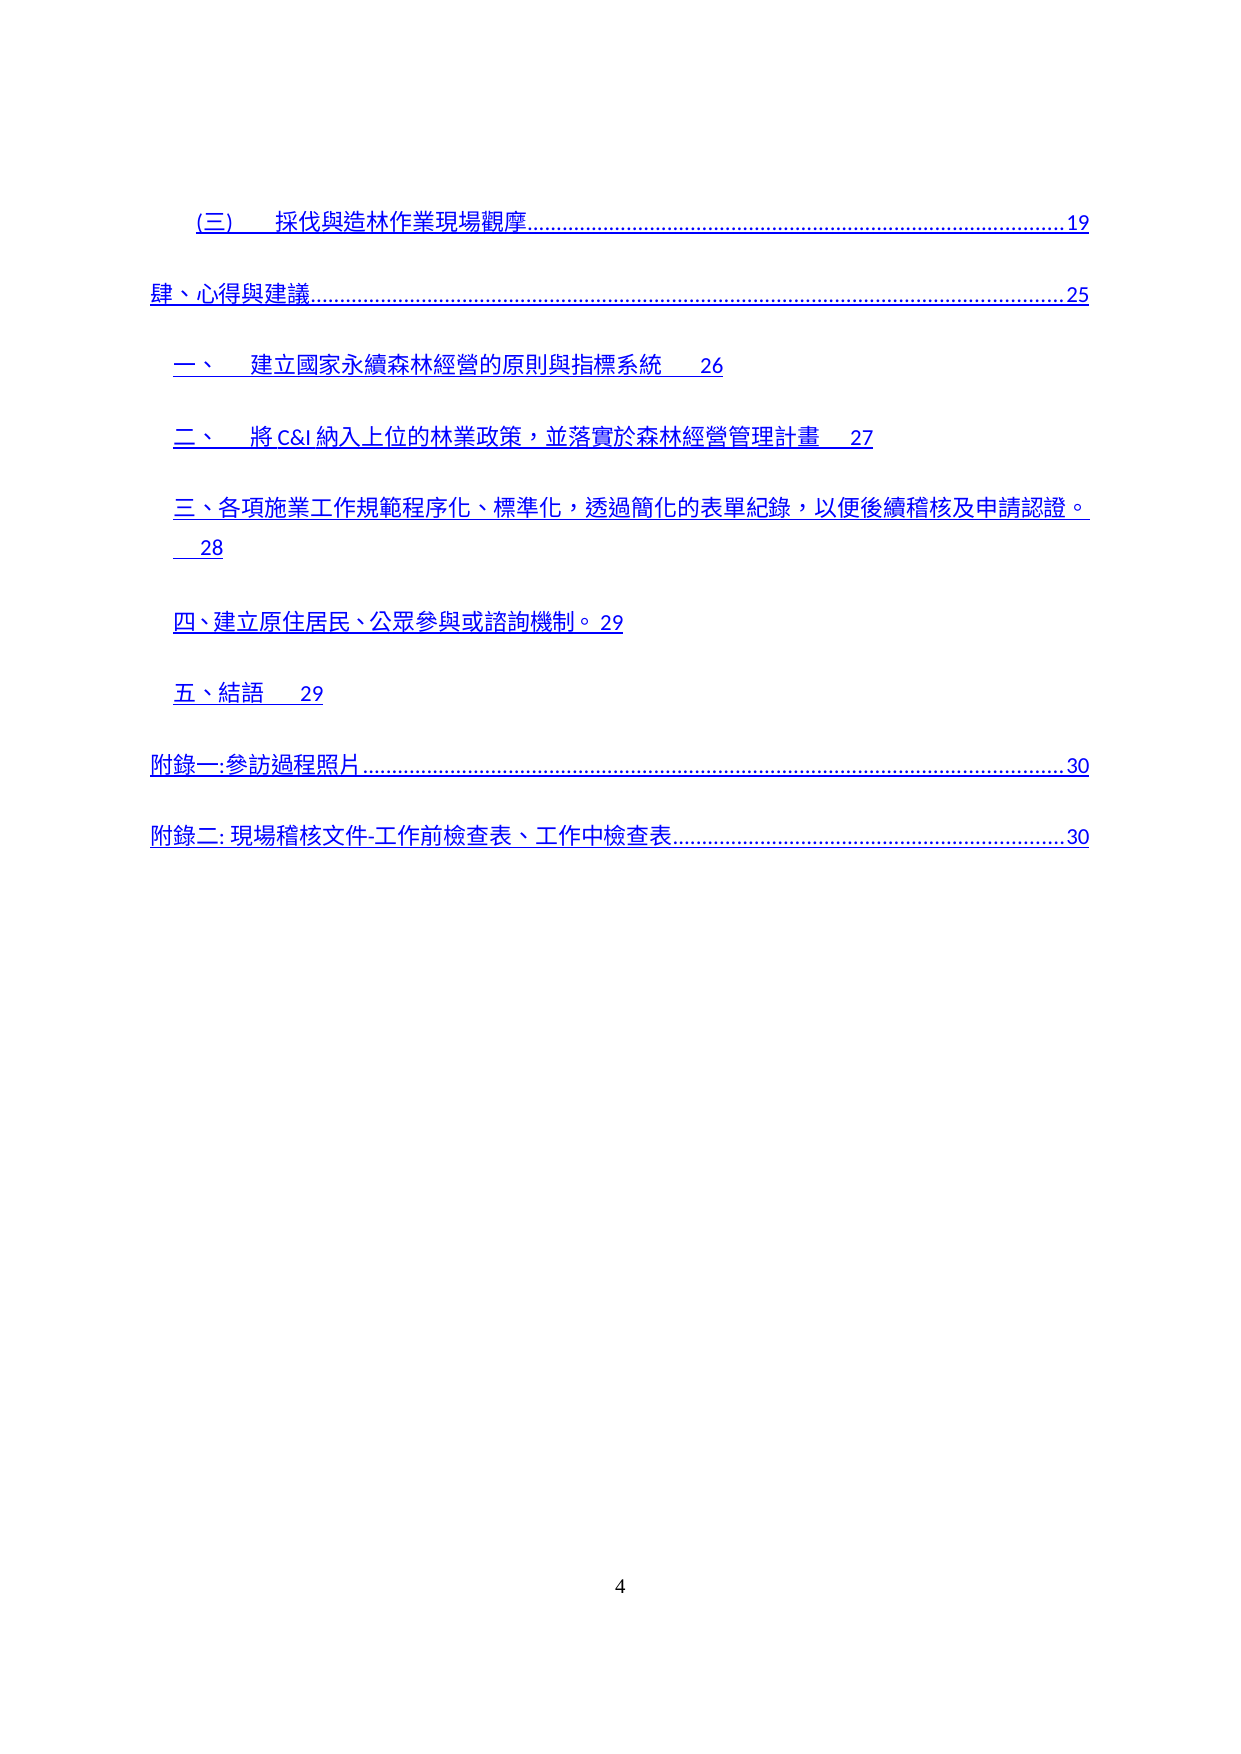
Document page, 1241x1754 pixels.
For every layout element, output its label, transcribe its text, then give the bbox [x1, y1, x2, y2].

text 肆、心得與建議 25 [150, 273, 1090, 311]
text 28 [173, 520, 1090, 569]
text 五、結語 29 [173, 673, 1090, 711]
text (三) 採伐與造林作業現場觀摩 19 [196, 202, 1090, 239]
text 二、 將C&I納入上位的林業政策，並落實於森林經營管理計畫 27 [173, 417, 1090, 454]
text 附錄一:參訪過程照片 30 [150, 744, 1090, 782]
text 三、各項施業工作規範程序化、標準化，透過簡化的表單紀錄，以便後續稽核及申請認證。 [173, 488, 1090, 519]
text 一、 建立國家永續森林經營的原則與指標系統 26 [173, 345, 1090, 383]
text 附錄二: 現場稽核文件-工作前檢查表、工作中檢查表 30 [150, 816, 1090, 854]
text 四、建立原住居民、公眾參與或諮詢機制。 29 [173, 601, 1090, 639]
